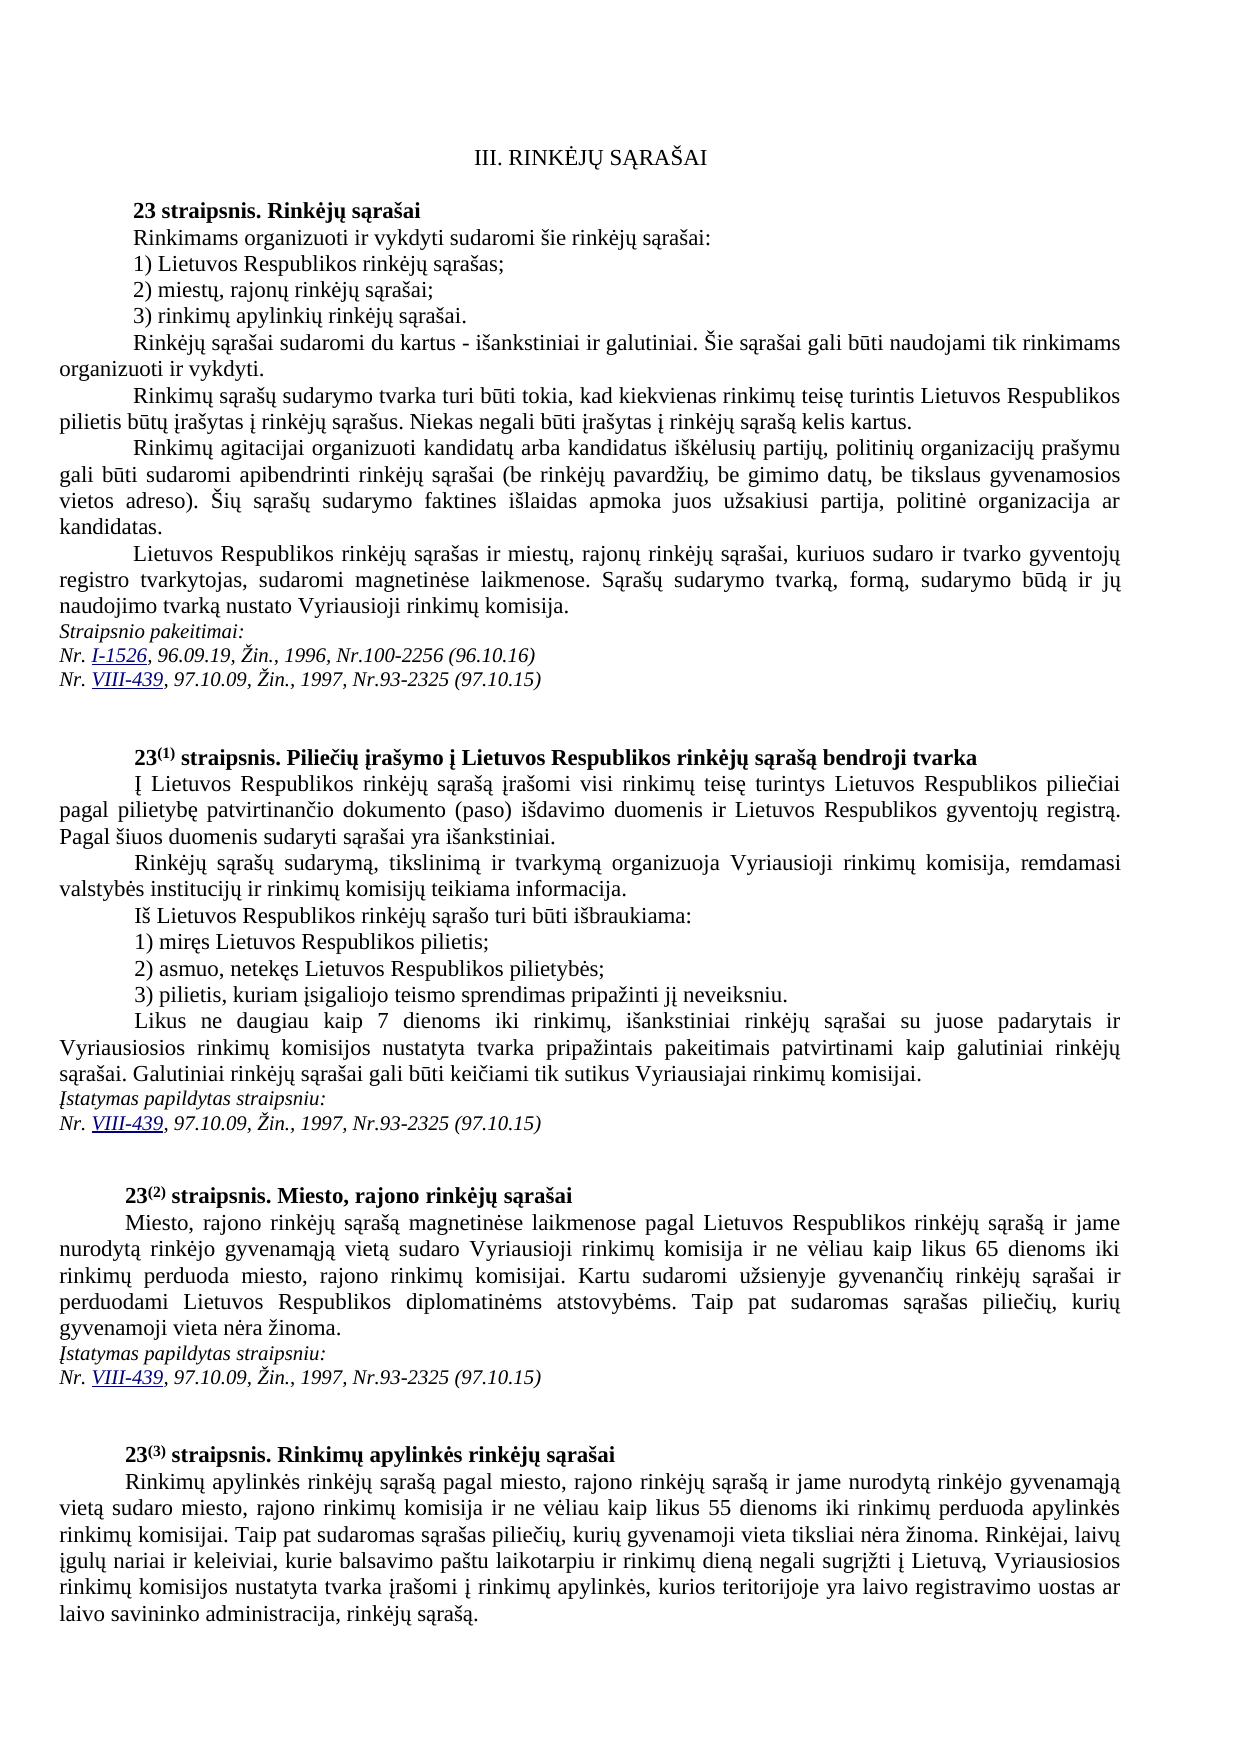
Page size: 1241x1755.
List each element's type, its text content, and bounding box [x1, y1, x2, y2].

text 23(1) straipsnis. Piliečių įrašymo į Lietuvos Respublikos rinkėjų sąrašą bendroji tvarka [134, 744, 1122, 770]
text 3) pilietis, kuriam įsigaliojo teismo sprendimas pripažinti jį neveiksniu. [59, 981, 1122, 1007]
text Įstatymas papildytas straipsniu: [59, 1341, 1122, 1365]
text 1) Lietuvos Respublikos rinkėjų sąrašas; [59, 250, 1122, 276]
text Lietuvos Respublikos rinkėjų sąrašas ir miestų, rajonų rinkėjų sąrašai, kuriuos sudaro ir tvarko gyventojų registro tvarkytojas, sudaromi magnetinėse laikmenose. Sąrašų sudarymo tvarką, formą, sudarymo būdą ir jų naudojimo tvarką nustato Vyriausioji rinkimų komisija. [59, 540, 1122, 619]
text 3) rinkimų apylinkių rinkėjų sąrašai. [59, 303, 1122, 329]
text 23 straipsnis. Rinkėjų sąrašai [59, 197, 1122, 223]
text Rinkimų agitacijai organizuoti kandidatų arba kandidatus iškėlusių partijų, politinių organizacijų prašymu gali būti sudaromi apibendrinti rinkėjų sąrašai (be rinkėjų pavardžių, be gimimo datų, be tikslaus gyvenamosios vietos adreso). Šių sąrašų sudarymo faktines išlaidas apmoka juos užsakiusi partija, politinė organizacija ar kandidatas. [59, 434, 1122, 540]
text 23(3) straipsnis. Rinkimų apylinkės rinkėjų sąrašai [59, 1442, 1122, 1468]
text 23(2) straipsnis. Miesto, rajono rinkėjų sąrašai [59, 1183, 1122, 1209]
text Straipsnio pakeitimai: [59, 619, 1122, 643]
text Rinkimams organizuoti ir vykdyti sudaromi šie rinkėjų sąrašai: [59, 223, 1122, 250]
text Nr. VIII-439, 97.10.09, Žin., 1997, Nr.93-2325 (97.10.15) [59, 667, 1122, 691]
text 2) asmuo, netekęs Lietuvos Respublikos pilietybės; [59, 954, 1122, 981]
text Miesto, rajono rinkėjų sąrašą magnetinėse laikmenose pagal Lietuvos Respublikos rinkėjų sąrašą ir jame nurodytą rinkėjo gyvenamąją vietą sudaro Vyriausioji rinkimų komisija ir ne vėliau kaip likus 65 dienoms iki rinkimų perduoda miesto, rajono rinkimų komisijai. Kartu sudaromi užsienyje gyvenančių rinkėjų sąrašai ir perduodami Lietuvos Respublikos diplomatinėms atstovybėms. Taip pat sudaromas sąrašas piliečių, kurių gyvenamoji vieta nėra žinoma. [59, 1209, 1122, 1341]
text Likus ne daugiau kaip 7 dienoms iki rinkimų, išankstiniai rinkėjų sąrašai su juose padarytais ir Vyriausiosios rinkimų komisijos nustatyta tvarka pripažintais pakeitimais patvirtinami kaip galutiniai rinkėjų sąrašai. Galutiniai rinkėjų sąrašai gali būti keičiami tik sutikus Vyriausiajai rinkimų komisijai. [59, 1007, 1122, 1086]
text Nr. VIII-439, 97.10.09, Žin., 1997, Nr.93-2325 (97.10.15) [59, 1365, 1122, 1389]
text 1) miręs Lietuvos Respublikos pilietis; [59, 928, 1122, 954]
text Rinkėjų sąrašų sudarymą, tikslinimą ir tvarkymą organizuoja Vyriausioji rinkimų komisija, remdamasi valstybės institucijų ir rinkimų komisijų teikiama informacija. [59, 849, 1122, 902]
text Nr. I-1526, 96.09.19, Žin., 1996, Nr.100-2256 (96.10.16) [59, 643, 1122, 667]
text Nr. VIII-439, 97.10.09, Žin., 1997, Nr.93-2325 (97.10.15) [59, 1110, 1122, 1134]
text Rinkimų sąrašų sudarymo tvarka turi būti tokia, kad kiekvienas rinkimų teisę turintis Lietuvos Respublikos pilietis būtų įrašytas į rinkėjų sąrašus. Niekas negali būti įrašytas į rinkėjų sąrašą kelis kartus. [59, 382, 1122, 434]
text III. RINKĖJŲ SĄRAŠAI [59, 144, 1122, 171]
text Įstatymas papildytas straipsniu: [59, 1086, 1122, 1110]
text Į Lietuvos Respublikos rinkėjų sąrašą įrašomi visi rinkimų teisę turintys Lietuvos Respublikos piliečiai pagal pilietybę patvirtinančio dokumento (paso) išdavimo duomenis ir Lietuvos Respublikos gyventojų registrą. Pagal šiuos duomenis sudaryti sąrašai yra išankstiniai. [59, 770, 1122, 849]
text Iš Lietuvos Respublikos rinkėjų sąrašo turi būti išbraukiama: [59, 902, 1122, 928]
text Rinkimų apylinkės rinkėjų sąrašą pagal miesto, rajono rinkėjų sąrašą ir jame nurodytą rinkėjo gyvenamąją vietą sudaro miesto, rajono rinkimų komisija ir ne vėliau kaip likus 55 dienoms iki rinkimų perduoda apylinkės rinkimų komisijai. Taip pat sudaromas sąrašas piliečių, kurių gyvenamoji vieta tiksliai nėra žinoma. Rinkėjai, laivų įgulų nariai ir keleiviai, kurie balsavimo paštu laikotarpiu ir rinkimų dieną negali sugrįžti į Lietuvą, Vyriausiosios rinkimų komisijos nustatyta tvarka įrašomi į rinkimų apylinkės, kurios teritorijoje yra laivo registravimo uostas ar laivo savininko administracija, rinkėjų sąrašą. [59, 1468, 1122, 1626]
text Rinkėjų sąrašai sudaromi du kartus - išankstiniai ir galutiniai. Šie sąrašai gali būti naudojami tik rinkimams organizuoti ir vykdyti. [59, 329, 1122, 382]
text 2) miestų, rajonų rinkėjų sąrašai; [59, 276, 1122, 303]
